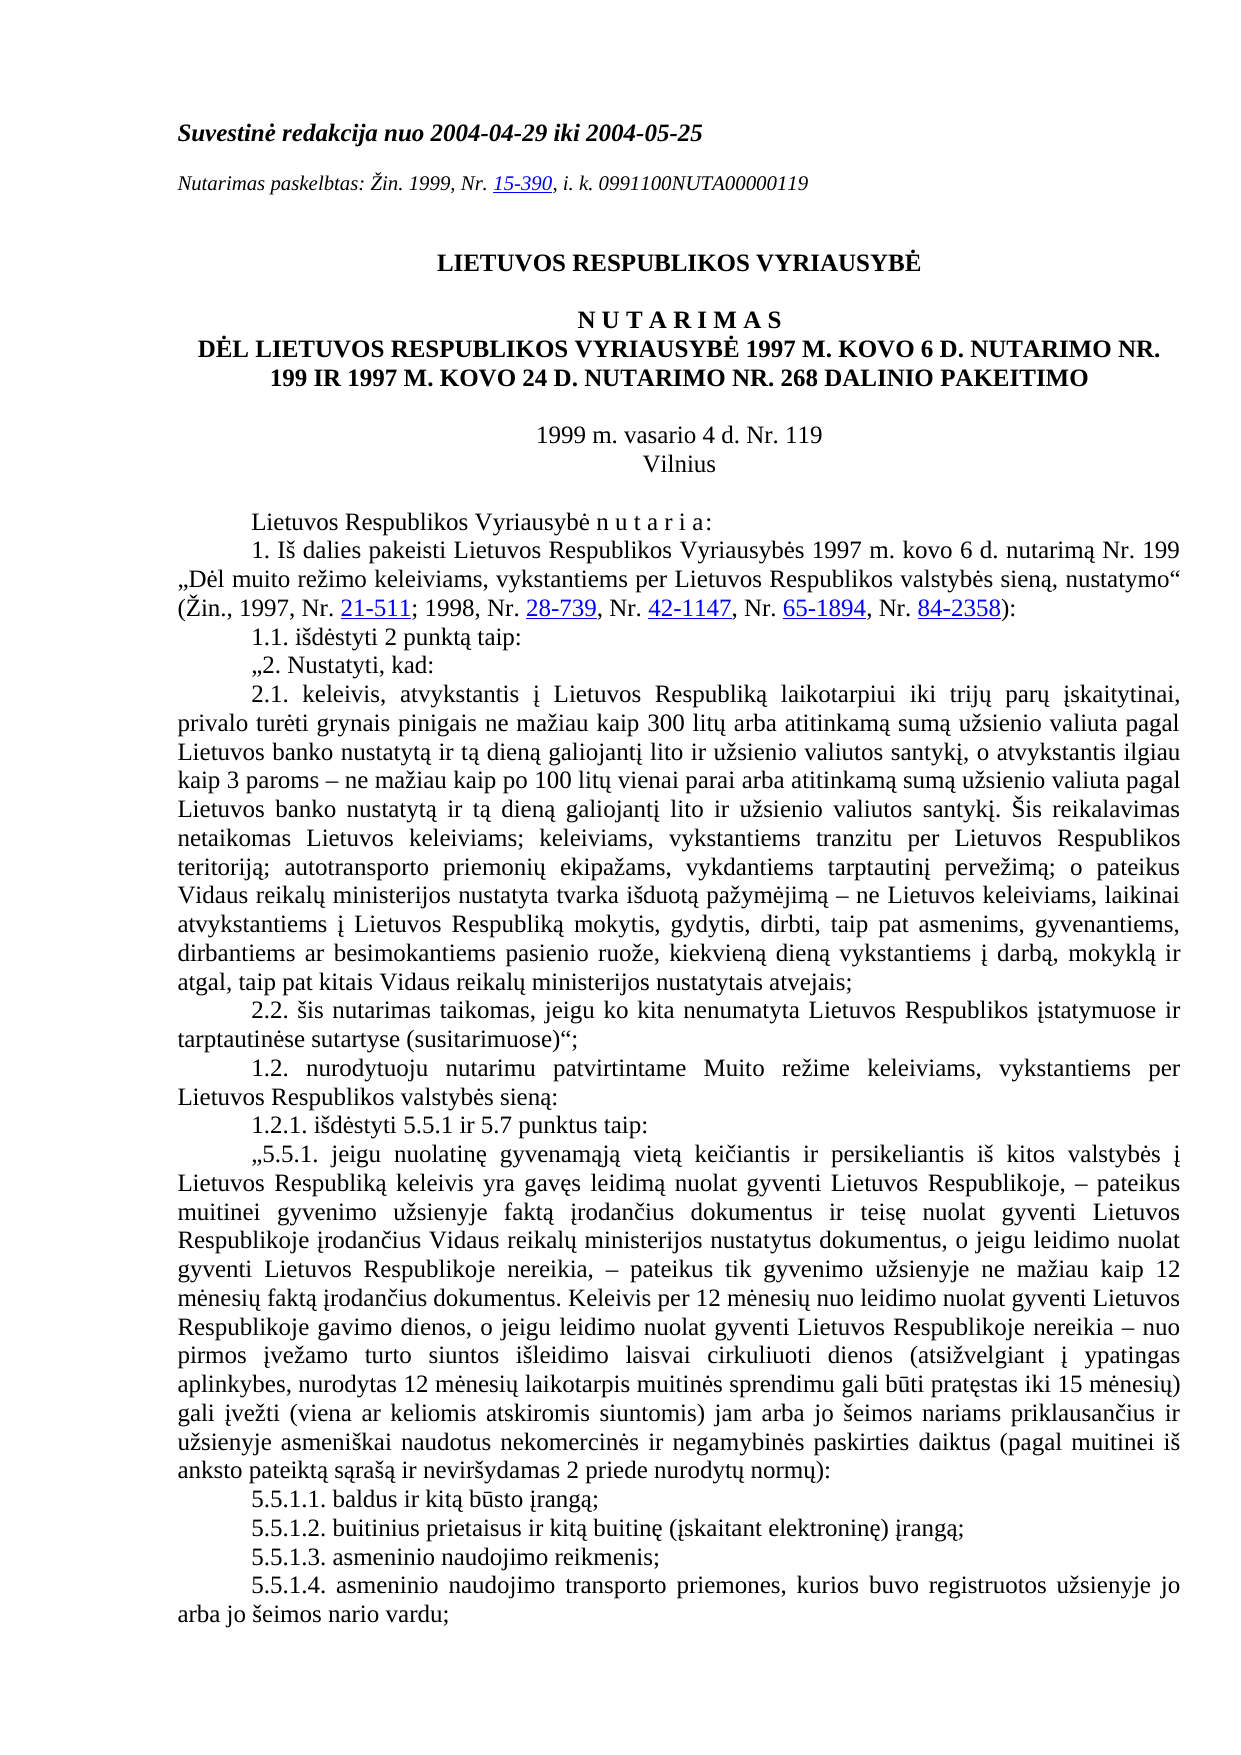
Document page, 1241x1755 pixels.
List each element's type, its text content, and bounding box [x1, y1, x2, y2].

text 5.5.1.3. asmeninio naudojimo reikmenis; [177, 1542, 1181, 1570]
text 2.1. keleivis, atvykstantis į Lietuvos Respubliką laikotarpiui iki trijų parų įskaitytinai, privalo turėti grynais pinigais ne mažiau kaip 300 litų arba atitinkamą sumą užsienio valiuta pagal Lietuvos banko nustatytą ir tą dieną galiojantį lito ir užsienio valiutos santykį, o atvykstantis ilgiau kaip 3 paroms – ne mažiau kaip po 100 litų vienai parai arba atitinkamą sumą užsienio valiuta pagal Lietuvos banko nustatytą ir tą dieną galiojantį lito ir užsienio valiutos santykį. Šis reikalavimas netaikomas Lietuvos keleiviams; keleiviams, vykstantiems tranzitu per Lietuvos Respublikos teritoriją; autotransporto priemonių ekipažams, vykdantiems tarptautinį pervežimą; o pateikus Vidaus reikalų ministerijos nustatyta tvarka išduotą pažymėjimą – ne Lietuvos keleiviams, laikinai atvykstantiems į Lietuvos Respubliką mokytis, gydytis, dirbti, taip pat asmenims, gyvenantiems, dirbantiems ar besimokantiems pasienio ruože, kiekvieną dieną vykstantiems į darbą, mokyklą ir atgal, taip pat kitais Vidaus reikalų ministerijos nustatytais atvejais; [177, 679, 1181, 995]
text 5.5.1.4. asmeninio naudojimo transporto priemones, kurios buvo registruotos užsienyje jo arba jo šeimos nario vardu; [177, 1570, 1181, 1628]
text Lietuvos Respublikos Vyriausybė nutaria: [177, 507, 1181, 535]
text „2. Nustatyti, kad: [177, 650, 1181, 679]
text „5.5.1. jeigu nuolatinę gyvenamąją vietą keičiantis ir persikeliantis iš kitos valstybės į Lietuvos Respubliką keleivis yra gavęs leidimą nuolat gyventi Lietuvos Respublikoje, – pateikus muitinei gyvenimo užsienyje faktą įrodančius dokumentus ir teisę nuolat gyventi Lietuvos Respublikoje įrodančius Vidaus reikalų ministerijos nustatytus dokumentus, o jeigu leidimo nuolat gyventi Lietuvos Respublikoje nereikia, – pateikus tik gyvenimo užsienyje ne mažiau kaip 12 mėnesių faktą įrodančius dokumentus. Keleivis per 12 mėnesių nuo leidimo nuolat gyventi Lietuvos Respublikoje gavimo dienos, o jeigu leidimo nuolat gyventi Lietuvos Respublikoje nereikia – nuo pirmos įvežamo turto siuntos išleidimo laisvai cirkuliuoti dienos (atsižvelgiant į ypatingas aplinkybes, nurodytas 12 mėnesių laikotarpis muitinės sprendimu gali būti pratęstas iki 15 mėnesių) gali įvežti (viena ar keliomis atskiromis siuntomis) jam arba jo šeimos nariams priklausančius ir užsienyje asmeniškai naudotus nekomercinės ir negamybinės paskirties daiktus (pagal muitinei iš anksto pateiktą sąrašą ir neviršydamas 2 priede nurodytų normų): [177, 1139, 1181, 1484]
text Vilnius [177, 449, 1181, 478]
text 1.1. išdėstyti 2 punktą taip: [177, 622, 1181, 650]
text 1.2. nurodytuoju nutarimu patvirtintame Muito režime keleiviams, vykstantiems per Lietuvos Respublikos valstybės sieną: [177, 1053, 1181, 1110]
text LIETUVOS RESPUBLIKOS VYRIAUSYBĖ [177, 248, 1181, 277]
text 5.5.1.2. buitinius prietaisus ir kitą buitinę (įskaitant elektroninę) įrangą; [177, 1513, 1181, 1542]
text 2.2. šis nutarimas taikomas, jeigu ko kita nenumatyta Lietuvos Respublikos įstatymuose ir tarptautinėse sutartyse (susitarimuose)“; [177, 995, 1181, 1053]
text 5.5.1.1. baldus ir kitą būsto įrangą; [177, 1484, 1181, 1513]
text 1999 m. vasario 4 d. Nr. 119 [177, 420, 1181, 449]
text 1. Iš dalies pakeisti Lietuvos Respublikos Vyriausybės 1997 m. kovo 6 d. nutarimą Nr. 199 „Dėl muito režimo keleiviams, vykstantiems per Lietuvos Respublikos valstybės sieną, nustatymo“ (Žin., 1997, Nr. 21-511; 1998, Nr. 28-739, Nr. 42-1147, Nr. 65-1894, Nr. 84-2358): [177, 535, 1181, 622]
text N U T A R I M A S [177, 305, 1181, 334]
text DĖL LIETUVOS RESPUBLIKOS VYRIAUSYBĖ 1997 M. KOVO 6 D. NUTARIMO NR. 199 IR 1997 M. KOVO 24 D. NUTARIMO NR. 268 DALINIO PAKEITIMO [177, 334, 1181, 392]
text 1.2.1. išdėstyti 5.5.1 ir 5.7 punktus taip: [177, 1110, 1181, 1139]
text Suvestinė redakcija nuo 2004-04-29 iki 2004-05-25 [177, 118, 1181, 147]
text Nutarimas paskelbtas: Žin. 1999, Nr. 15-390, i. k. 0991100NUTA00000119 [177, 171, 1181, 195]
